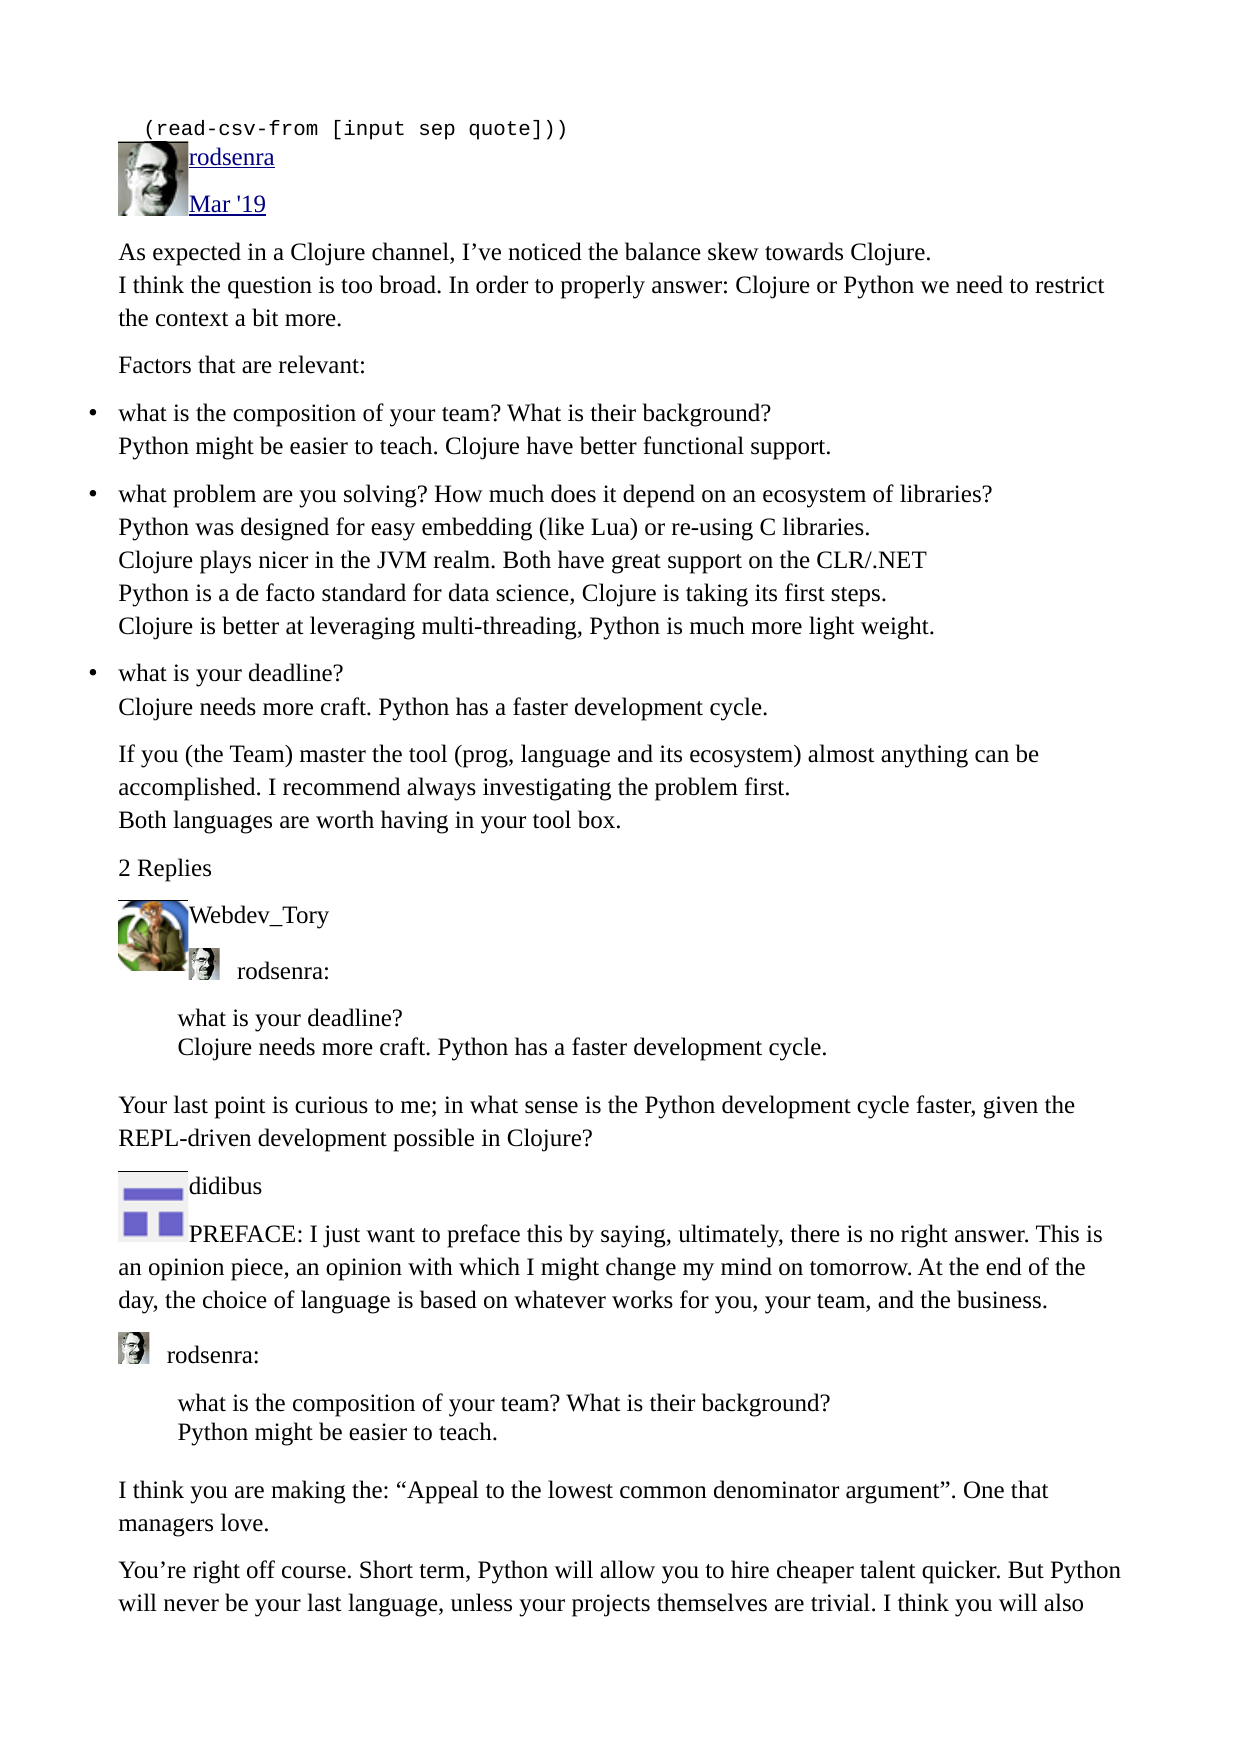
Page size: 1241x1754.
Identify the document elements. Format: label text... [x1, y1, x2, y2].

list what problem are you solving? How much does it depend on an ecosystem of libraries? Python was designed for easy embedding (like Lua) or re-using C libraries. Clojure plays nicer in the JVM realm. Both have great support on the CLR/.NET Python is a de facto standard for data science, Clojure is taking its first steps. Clojure is better at leveraging multi-threading, Python is much more light weight. [118, 479, 1122, 640]
text 2 Replies [118, 853, 1122, 882]
text You’re right off course. Short term, Python will allow you to hire cheaper talent quicker. But Python will never be your last language, unless your projects themselves are trivial. I think you will also [118, 1556, 1122, 1617]
text Mar '19 [118, 189, 1122, 218]
text If you (the Team) master the tool (prog, language and its ecosystem) almost anything can be accomplished. I recommend always investigating the problem first. Both languages are worth having in your tool box. [118, 739, 1122, 834]
text As expected in a Clojure channel, I’ve noticed the balance skew towards Clojure. I think the question is too broad. In order to properly answer: Clojure or Python we need to restrict the context a bit more. [118, 237, 1122, 332]
picture [118, 900, 220, 980]
list what is the composition of your team? What is their background? Python might be easier to teach. Clojure have better functional support. [118, 398, 1122, 460]
picture [118, 1332, 150, 1364]
list what is your deadline? Clojure needs more craft. Python has a faster development cycle. [118, 658, 1122, 720]
text Factors that are relevant: [118, 351, 1122, 379]
text Your last point is curious to me; in what sense is the Python development cycle faster, given the REPL-driven development possible in Clojure? [118, 1091, 1122, 1152]
text (read-csv-from [input sep quote])) [118, 118, 1122, 142]
text PREFACE: I just want to preface this by saying, ultimately, there is no right answer. This is an opinion piece, an opinion with which I might change my mind on tomorrow. At the end of the day, the choice of language is based on whatever works for you, your team, and the business. [118, 1219, 1122, 1313]
text rodsenra: [118, 1332, 1122, 1369]
text what is your deadline? Clojure needs more craft. Python has a faster development cycle. [177, 1003, 1063, 1061]
text Webdev_Tory [189, 900, 1122, 929]
text I think you are making the: “Appeal to the lowest common denominator argument”. One that managers love. [118, 1475, 1122, 1537]
picture [118, 1171, 189, 1242]
picture [118, 141, 189, 216]
text rodsenra: [118, 948, 1122, 985]
text what is the composition of your team? What is their background? Python might be easier to teach. [177, 1388, 1063, 1445]
text didibus [189, 1171, 1122, 1200]
text rodsenra [189, 142, 1122, 171]
